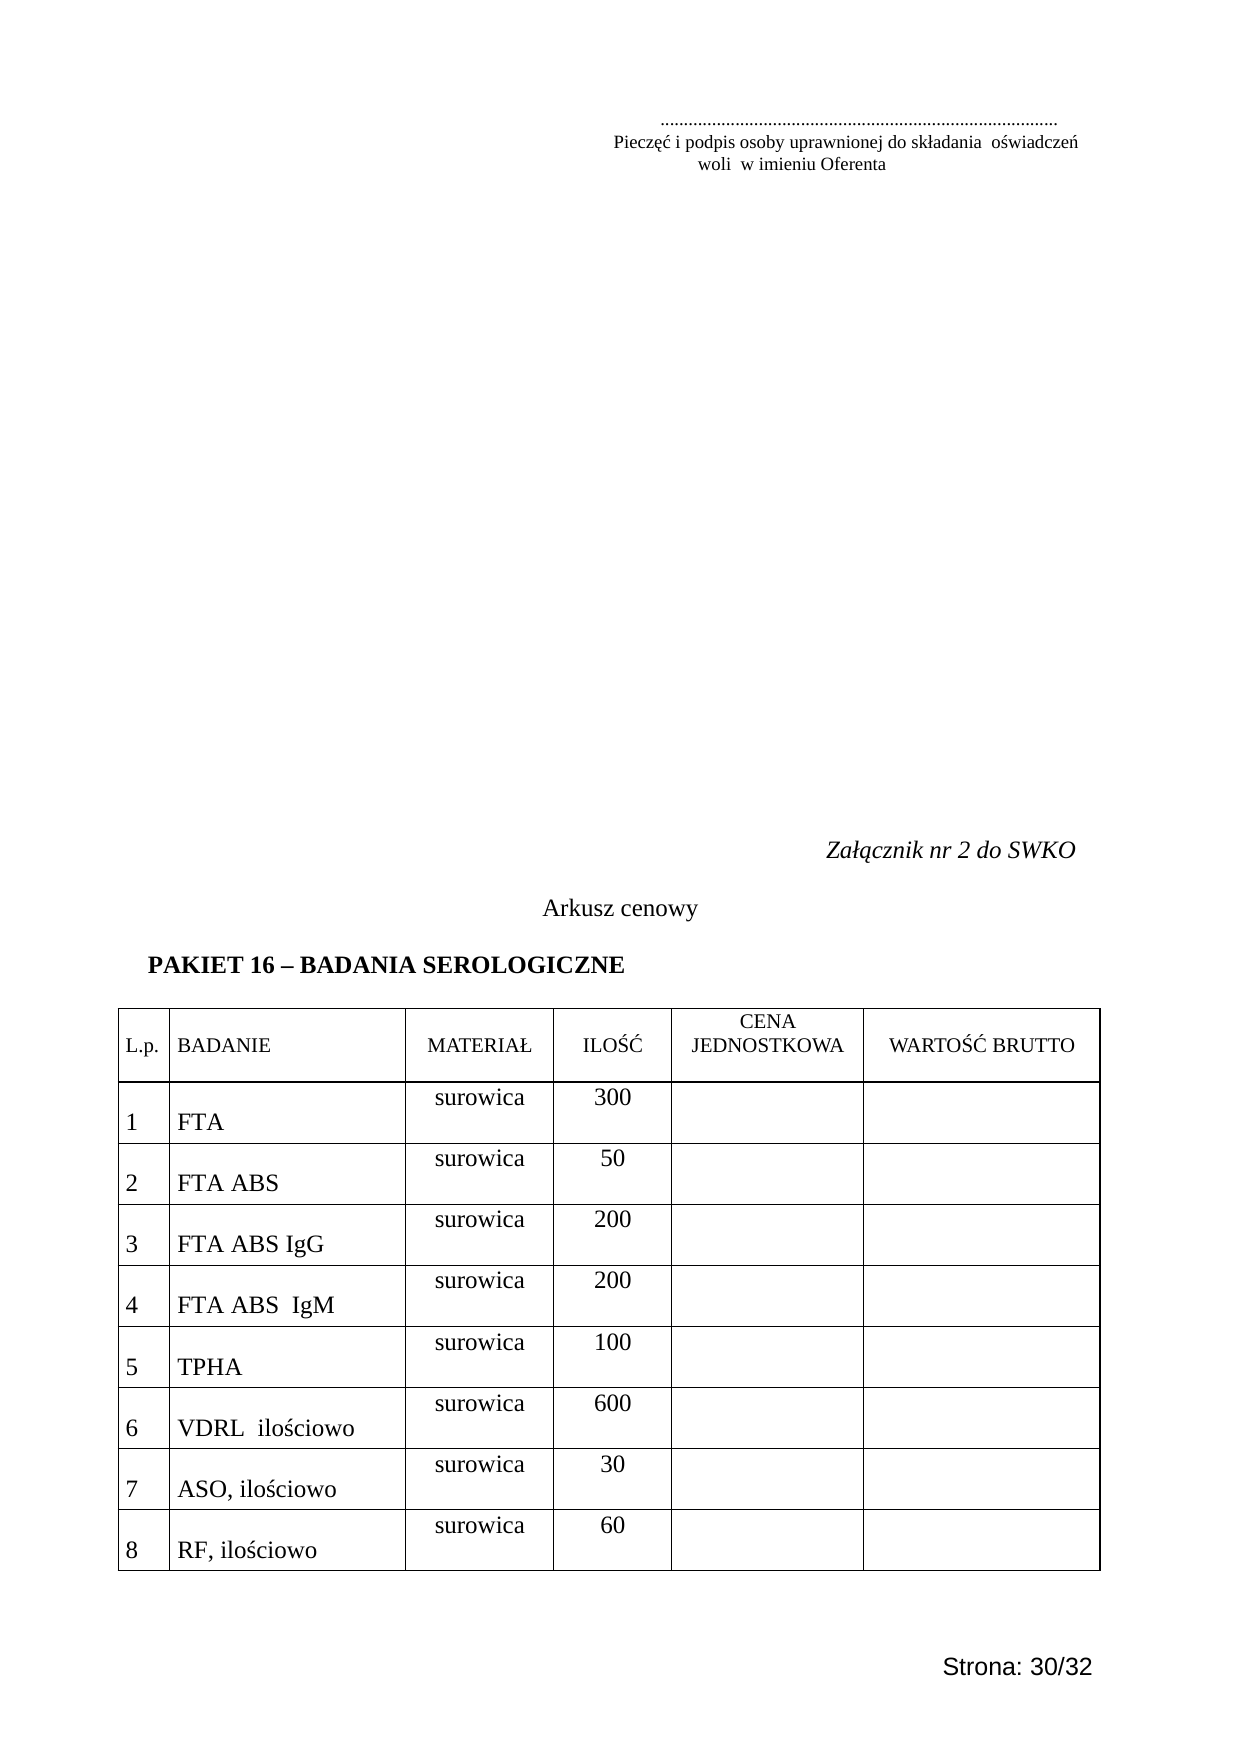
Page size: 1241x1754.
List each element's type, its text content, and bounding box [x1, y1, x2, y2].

table_cell 200 [554, 1266, 671, 1326]
table_cell [864, 1388, 1099, 1448]
table_header WARTOŚĆ BRUTTO [864, 1009, 1099, 1081]
table_cell [672, 1083, 863, 1142]
text ..................................................................................... Pieczęć i podpis osoby uprawnionej do składania oświadczeń [443, 102, 1092, 153]
table_cell [864, 1327, 1099, 1387]
table_cell 60 [554, 1510, 671, 1570]
text Arkusz cenowy [148, 893, 1092, 922]
table_cell [672, 1144, 863, 1203]
table_cell [672, 1266, 863, 1326]
table_header CENA JEDNOSTKOWA [672, 1009, 863, 1081]
table_header BADANIE [170, 1009, 405, 1081]
text Załącznik nr 2 do SWKO [738, 836, 1092, 864]
table_cell RF, ilościowo [170, 1510, 405, 1570]
table_cell [672, 1449, 863, 1509]
table_cell surowica [406, 1083, 553, 1142]
table_cell 7 [119, 1449, 169, 1509]
text woli w imieniu Oferenta [148, 153, 1092, 174]
table_cell [672, 1510, 863, 1570]
table_cell surowica [406, 1510, 553, 1570]
table_cell [672, 1205, 863, 1264]
table_cell 6 [119, 1388, 169, 1448]
table_cell surowica [406, 1449, 553, 1509]
table_cell 100 [554, 1327, 671, 1387]
table_cell [864, 1144, 1099, 1203]
table_cell 600 [554, 1388, 671, 1448]
table_cell FTA ABS IgM [170, 1266, 405, 1326]
table_header L.p. [119, 1009, 169, 1081]
table_cell [672, 1327, 863, 1387]
table_cell 8 [119, 1510, 169, 1570]
table_cell [864, 1266, 1099, 1326]
table_cell 3 [119, 1205, 169, 1264]
table_cell 200 [554, 1205, 671, 1264]
table_cell FTA [170, 1083, 405, 1142]
table_cell ASO, ilościowo [170, 1449, 405, 1509]
table_cell surowica [406, 1327, 553, 1387]
table_cell VDRL ilościowo [170, 1388, 405, 1448]
table_cell 50 [554, 1144, 671, 1203]
table_cell 30 [554, 1449, 671, 1509]
table_cell TPHA [170, 1327, 405, 1387]
table_cell surowica [406, 1266, 553, 1326]
table_cell [672, 1388, 863, 1448]
table_cell [864, 1510, 1099, 1570]
table_cell 1 [119, 1083, 169, 1142]
table_cell 5 [119, 1327, 169, 1387]
table_cell 4 [119, 1266, 169, 1326]
table_cell [864, 1205, 1099, 1264]
table_cell 300 [554, 1083, 671, 1142]
table_cell [864, 1449, 1099, 1509]
table_cell FTA ABS [170, 1144, 405, 1203]
table_cell 2 [119, 1144, 169, 1203]
table_cell surowica [406, 1388, 553, 1448]
table_cell surowica [406, 1144, 553, 1203]
table_header MATERIAŁ [406, 1009, 553, 1081]
table_cell FTA ABS IgG [170, 1205, 405, 1264]
table_cell [864, 1083, 1099, 1142]
table_cell surowica [406, 1205, 553, 1264]
table_header ILOŚĆ [554, 1009, 671, 1081]
subtitle PAKIET 16 – BADANIA SEROLOGICZNE [148, 951, 1092, 979]
